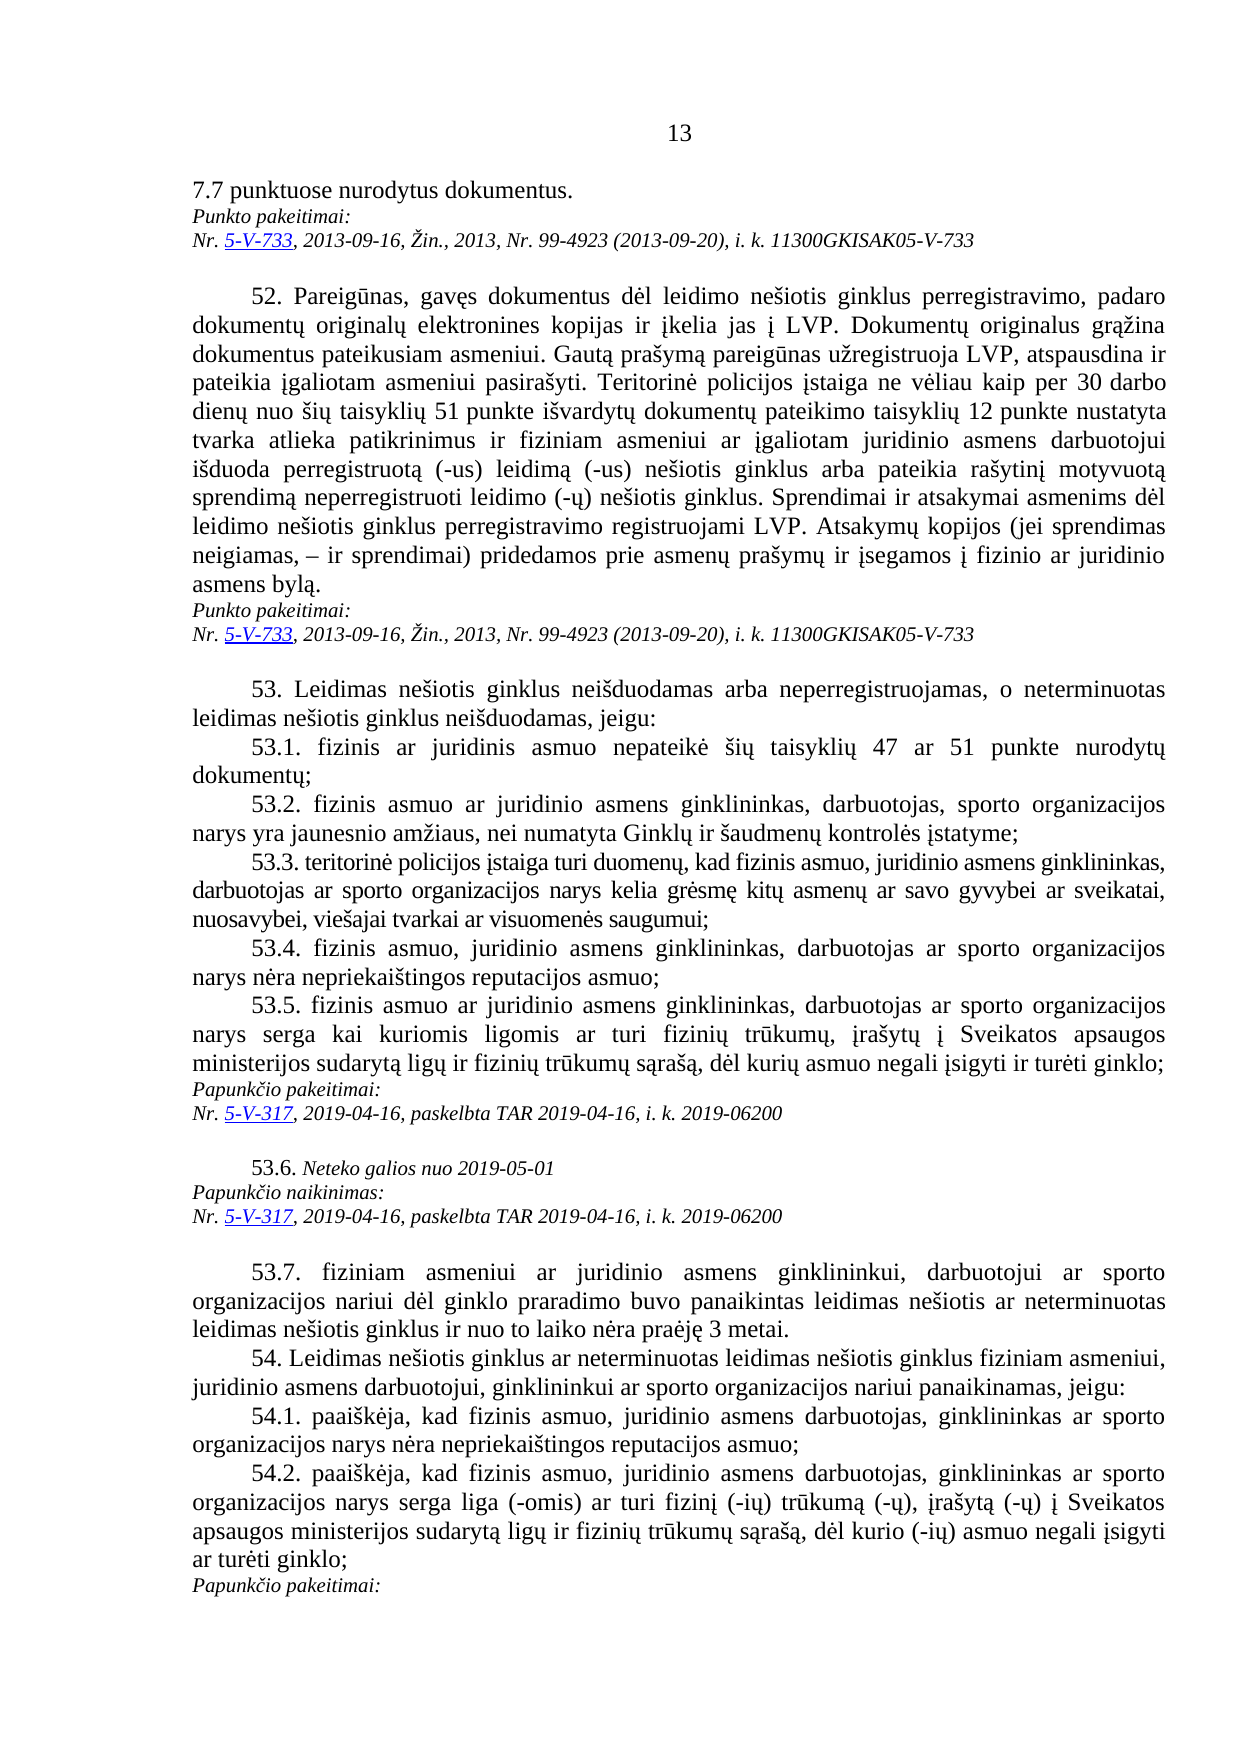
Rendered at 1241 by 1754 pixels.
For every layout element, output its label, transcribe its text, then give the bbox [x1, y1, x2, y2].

text Punkto pakeitimai: [192, 204, 1167, 228]
text Papunkčio naikinimas: [192, 1180, 1167, 1204]
text 53. Leidimas nešiotis ginklus neišduodamas arba neperregistruojamas, o neterminuotas leidimas nešiotis ginklus neišduodamas, jeigu: [192, 674, 1167, 732]
text 52. Pareigūnas, gavęs dokumentus dėl leidimo nešiotis ginklus perregistravimo, padaro dokumentų originalų elektronines kopijas ir įkelia jas į LVP. Dokumentų originalus grąžina dokumentus pateikusiam asmeniui. Gautą prašymą pareigūnas užregistruoja LVP, atspausdina ir pateikia įgaliotam asmeniui pasirašyti. Teritorinė policijos įstaiga ne vėliau kaip per 30 darbo dienų nuo šių taisyklių 51 punkte išvardytų dokumentų pateikimo taisyklių 12 punkte nustatyta tvarka atlieka patikrinimus ir fiziniam asmeniui ar įgaliotam juridinio asmens darbuotojui išduoda perregistruotą (-us) leidimą (-us) nešiotis ginklus arba pateikia rašytinį motyvuotą sprendimą neperregistruoti leidimo (-ų) nešiotis ginklus. Sprendimai ir atsakymai asmenims dėl leidimo nešiotis ginklus perregistravimo registruojami LVP. Atsakymų kopijos (jei sprendimas neigiamas, – ir sprendimai) pridedamos prie asmenų prašymų ir įsegamos į fizinio ar juridinio asmens bylą. [192, 281, 1167, 597]
text 53.4. fizinis asmuo, juridinio asmens ginklininkas, darbuotojas ar sporto organizacijos narys nėra nepriekaištingos reputacijos asmuo; [192, 933, 1167, 991]
text Nr. 5-V-733, 2013-09-16, Žin., 2013, Nr. 99-4923 (2013-09-20), i. k. 11300GKISAK05-V-733 [192, 228, 1167, 252]
text 53.6. Neteko galios nuo 2019-05-01 [192, 1154, 1167, 1180]
text 54.2. paaiškėja, kad fizinis asmuo, juridinio asmens darbuotojas, ginklininkas ar sporto organizacijos narys serga liga (-omis) ar turi fizinį (-ių) trūkumą (-ų), įrašytą (-ų) į Sveikatos apsaugos ministerijos sudarytą ligų ir fizinių trūkumų sąrašą, dėl kurio (-ių) asmuo negali įsigyti ar turėti ginklo; [192, 1458, 1167, 1573]
text 53.1. fizinis ar juridinis asmuo nepateikė šių taisyklių 47 ar 51 punkte nurodytų dokumentų; [192, 732, 1167, 789]
text 7.7 punktuose nurodytus dokumentus. [192, 176, 1167, 204]
text Nr. 5-V-317, 2019-04-16, paskelbta TAR 2019-04-16, i. k. 2019-06200 [192, 1101, 1167, 1125]
text Papunkčio pakeitimai: [192, 1573, 1167, 1597]
text 53.3. teritorinė policijos įstaiga turi duomenų, kad fizinis asmuo, juridinio asmens ginklininkas, darbuotojas ar sporto organizacijos narys kelia grėsmę kitų asmenų ar savo gyvybei ar sveikatai, nuosavybei, viešajai tvarkai ar visuomenės saugumui; [192, 847, 1167, 933]
text 54.1. paaiškėja, kad fizinis asmuo, juridinio asmens darbuotojas, ginklininkas ar sporto organizacijos narys nėra nepriekaištingos reputacijos asmuo; [192, 1401, 1167, 1458]
text 54. Leidimas nešiotis ginklus ar neterminuotas leidimas nešiotis ginklus fiziniam asmeniui, juridinio asmens darbuotojui, ginklininkui ar sporto organizacijos nariui panaikinamas, jeigu: [192, 1343, 1167, 1401]
text 53.5. fizinis asmuo ar juridinio asmens ginklininkas, darbuotojas ar sporto organizacijos narys serga kai kuriomis ligomis ar turi fizinių trūkumų, įrašytų į Sveikatos apsaugos ministerijos sudarytą ligų ir fizinių trūkumų sąrašą, dėl kurių asmuo negali įsigyti ir turėti ginklo; [192, 991, 1167, 1077]
text Nr. 5-V-733, 2013-09-16, Žin., 2013, Nr. 99-4923 (2013-09-20), i. k. 11300GKISAK05-V-733 [192, 622, 1167, 646]
text Punkto pakeitimai: [192, 597, 1167, 622]
text 53.2. fizinis asmuo ar juridinio asmens ginklininkas, darbuotojas, sporto organizacijos narys yra jaunesnio amžiaus, nei numatyta Ginklų ir šaudmenų kontrolės įstatyme; [192, 789, 1167, 847]
text Nr. 5-V-317, 2019-04-16, paskelbta TAR 2019-04-16, i. k. 2019-06200 [192, 1204, 1167, 1228]
text 53.7. fiziniam asmeniui ar juridinio asmens ginklininkui, darbuotojui ar sporto organizacijos nariui dėl ginklo praradimo buvo panaikintas leidimas nešiotis ar neterminuotas leidimas nešiotis ginklus ir nuo to laiko nėra praėję 3 metai. [192, 1257, 1167, 1343]
text Papunkčio pakeitimai: [192, 1077, 1167, 1101]
